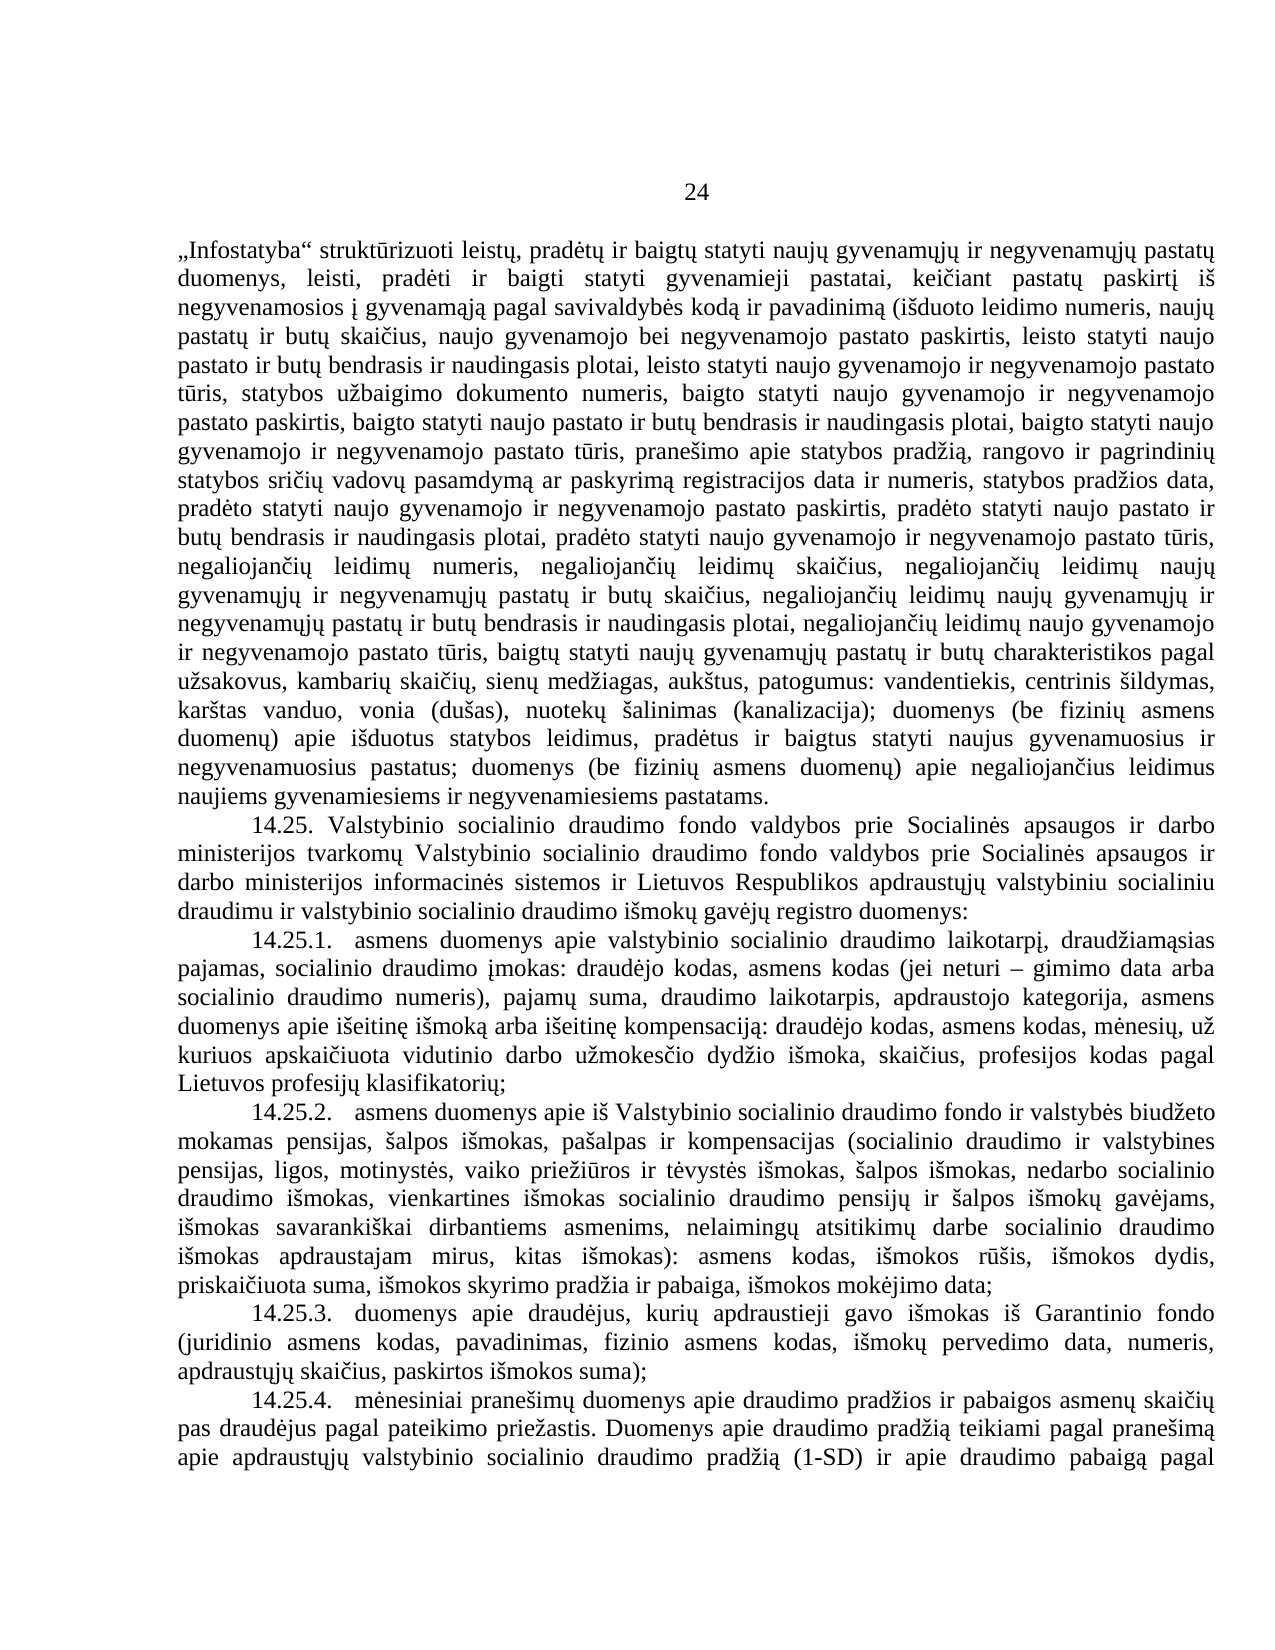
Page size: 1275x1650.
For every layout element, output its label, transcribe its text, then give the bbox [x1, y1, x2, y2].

text 14.25.3. duomenys apie draudėjus, kurių apdraustieji gavo išmokas iš Garantinio fondo (juridinio asmens kodas, pavadinimas, fizinio asmens kodas, išmokų pervedimo data, numeris, apdraustųjų skaičius, paskirtos išmokos suma); [177, 1298, 1216, 1385]
text 14.25.2. asmens duomenys apie iš Valstybinio socialinio draudimo fondo ir valstybės biudžeto mokamas pensijas, šalpos išmokas, pašalpas ir kompensacijas (socialinio draudimo ir valstybines pensijas, ligos, motinystės, vaiko priežiūros ir tėvystės išmokas, šalpos išmokas, nedarbo socialinio draudimo išmokas, vienkartines išmokas socialinio draudimo pensijų ir šalpos išmokų gavėjams, išmokas savarankiškai dirbantiems asmenims, nelaimingų atsitikimų darbe socialinio draudimo išmokas apdraustajam mirus, kitas išmokas): asmens kodas, išmokos rūšis, išmokos dydis, priskaičiuota suma, išmokos skyrimo pradžia ir pabaiga, išmokos mokėjimo data; [177, 1097, 1216, 1298]
text 14.25.4. mėnesiniai pranešimų duomenys apie draudimo pradžios ir pabaigos asmenų skaičių pas draudėjus pagal pateikimo priežastis. Duomenys apie draudimo pradžią teikiami pagal pranešimą apie apdraustųjų valstybinio socialinio draudimo pradžią (1-SD) ir apie draudimo pabaigą pagal [177, 1385, 1216, 1471]
text 14.25. Valstybinio socialinio draudimo fondo valdybos prie Socialinės apsaugos ir darbo ministerijos tvarkomų Valstybinio socialinio draudimo fondo valdybos prie Socialinės apsaugos ir darbo ministerijos informacinės sistemos ir Lietuvos Respublikos apdraustųjų valstybiniu socialiniu draudimu ir valstybinio socialinio draudimo išmokų gavėjų registro duomenys: [177, 810, 1216, 925]
text 14.25.1. asmens duomenys apie valstybinio socialinio draudimo laikotarpį, draudžiamąsias pajamas, socialinio draudimo įmokas: draudėjo kodas, asmens kodas (jei neturi – gimimo data arba socialinio draudimo numeris), pajamų suma, draudimo laikotarpis, apdraustojo kategorija, asmens duomenys apie išeitinę išmoką arba išeitinę kompensaciją: draudėjo kodas, asmens kodas, mėnesių, už kuriuos apskaičiuota vidutinio darbo užmokesčio dydžio išmoka, skaičius, profesijos kodas pagal Lietuvos profesijų klasifikatorių; [177, 925, 1216, 1097]
text „Infostatyba“ struktūrizuoti leistų, pradėtų ir baigtų statyti naujų gyvenamųjų ir negyvenamųjų pastatų duomenys, leisti, pradėti ir baigti statyti gyvenamieji pastatai, keičiant pastatų paskirtį iš negyvenamosios į gyvenamąją pagal savivaldybės kodą ir pavadinimą (išduoto leidimo numeris, naujų pastatų ir butų skaičius, naujo gyvenamojo bei negyvenamojo pastato paskirtis, leisto statyti naujo pastato ir butų bendrasis ir naudingasis plotai, leisto statyti naujo gyvenamojo ir negyvenamojo pastato tūris, statybos užbaigimo dokumento numeris, baigto statyti naujo gyvenamojo ir negyvenamojo pastato paskirtis, baigto statyti naujo pastato ir butų bendrasis ir naudingasis plotai, baigto statyti naujo gyvenamojo ir negyvenamojo pastato tūris, pranešimo apie statybos pradžią, rangovo ir pagrindinių statybos sričių vadovų pasamdymą ar paskyrimą registracijos data ir numeris, statybos pradžios data, pradėto statyti naujo gyvenamojo ir negyvenamojo pastato paskirtis, pradėto statyti naujo pastato ir butų bendrasis ir naudingasis plotai, pradėto statyti naujo gyvenamojo ir negyvenamojo pastato tūris, negaliojančių leidimų numeris, negaliojančių leidimų skaičius, negaliojančių leidimų naujų gyvenamųjų ir negyvenamųjų pastatų ir butų skaičius, negaliojančių leidimų naujų gyvenamųjų ir negyvenamųjų pastatų ir butų bendrasis ir naudingasis plotai, negaliojančių leidimų naujo gyvenamojo ir negyvenamojo pastato tūris, baigtų statyti naujų gyvenamųjų pastatų ir butų charakteristikos pagal užsakovus, kambarių skaičių, sienų medžiagas, aukštus, patogumus: vandentiekis, centrinis šildymas, karštas vanduo, vonia (dušas), nuotekų šalinimas (kanalizacija); duomenys (be fizinių asmens duomenų) apie išduotus statybos leidimus, pradėtus ir baigtus statyti naujus gyvenamuosius ir negyvenamuosius pastatus; duomenys (be fizinių asmens duomenų) apie negaliojančius leidimus naujiems gyvenamiesiems ir negyvenamiesiems pastatams. [177, 235, 1216, 810]
